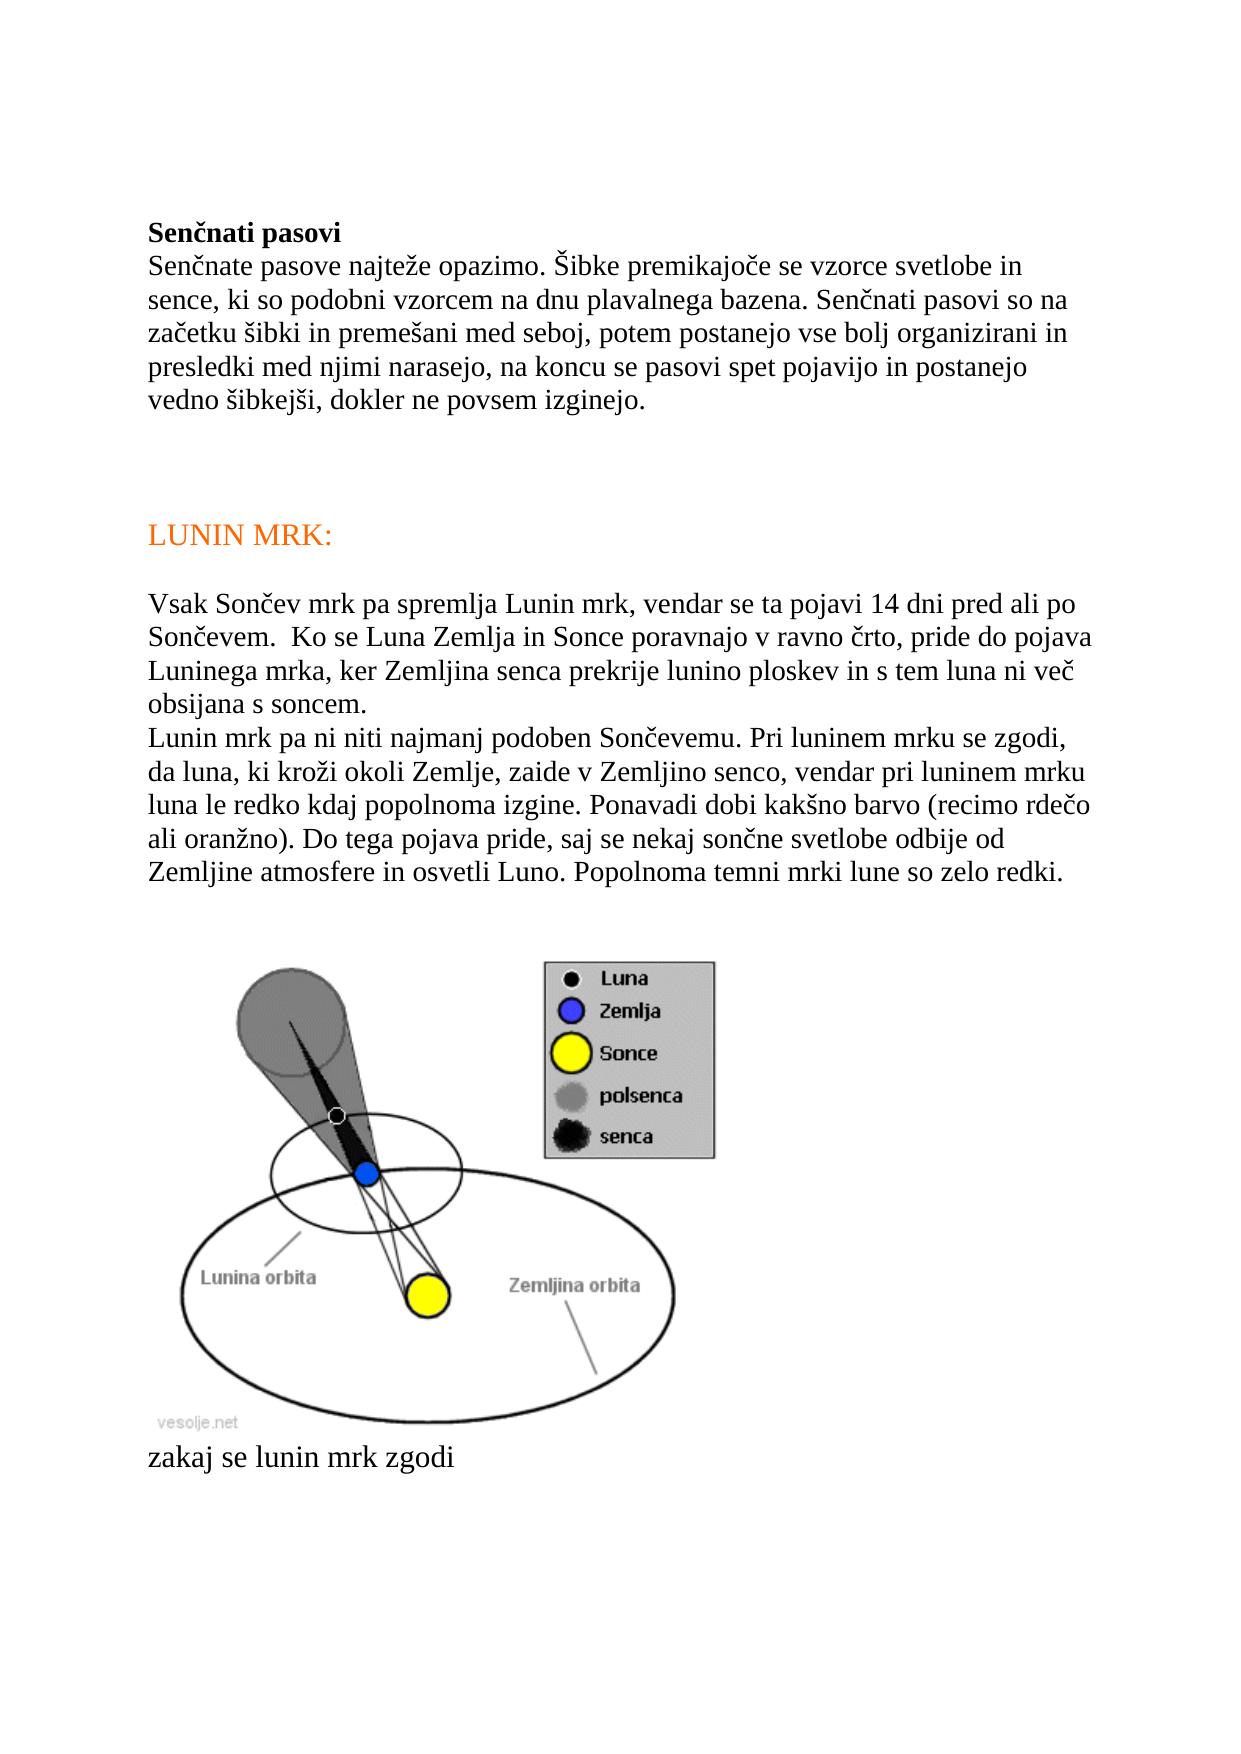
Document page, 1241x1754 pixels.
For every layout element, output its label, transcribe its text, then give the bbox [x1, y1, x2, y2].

text Senčnate pasove najteže opazimo. Šibke premikajoče se vzorce svetlobe in sence, ki so podobni vzorcem na dnu plavalnega bazena. Senčnati pasovi so na začetku šibki in premešani med seboj, potem postanejo vse bolj organizirani in presledki med njimi narasejo, na koncu se pasovi spet pojavijo in postanejo vedno šibkejši, dokler ne povsem izginejo. [148, 248, 1093, 416]
text Vsak Sončev mrk pa spremlja Lunin mrk, vendar se ta pojavi 14 dni pred ali po Sončevem. Ko se Luna Zemlja in Sonce poravnajo v ravno črto, pride do pojava Luninega mrka, ker Zemljina senca prekrije lunino ploskev in s tem luna ni več obsijana s soncem. [148, 586, 1093, 720]
text LUNIN MRK: [148, 517, 1093, 552]
picture [147, 954, 723, 1438]
text zakaj se lunin mrk zgodi [148, 1438, 1093, 1474]
text Lunin mrk pa ni niti najmanj podoben Sončevemu. Pri luninem mrku se zgodi, da luna, ki kroži okoli Zemlje, zaide v Zemljino senco, vendar pri luninem mrku luna le redko kdaj popolnoma izgine. Ponavadi dobi kakšno barvo (recimo rdečo ali oranžno). Do tega pojava pride, saj se nekaj sončne svetlobe odbije od Zemljine atmosfere in osvetli Luno. Popolnoma temni mrki lune so zelo redki. [148, 720, 1093, 888]
subtitle Senčnati pasovi [148, 215, 1093, 248]
